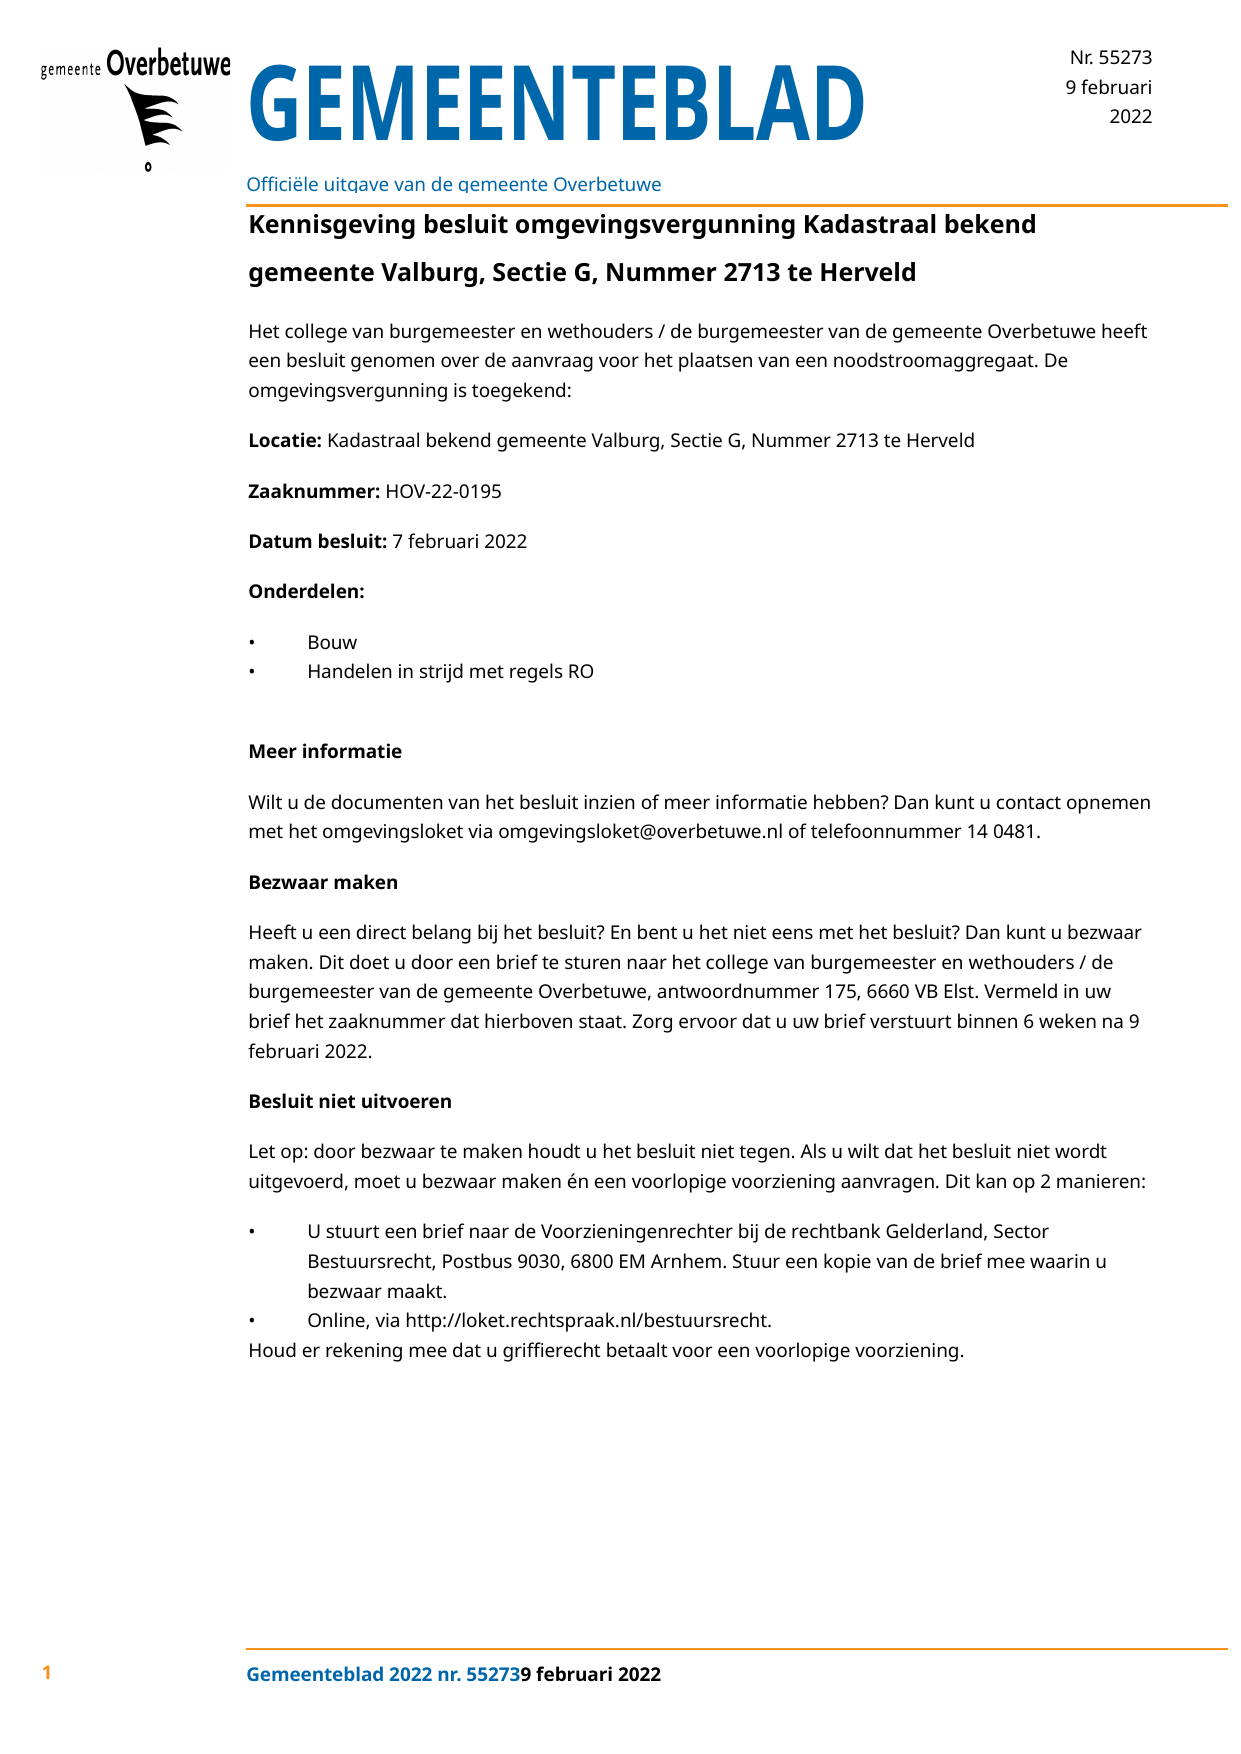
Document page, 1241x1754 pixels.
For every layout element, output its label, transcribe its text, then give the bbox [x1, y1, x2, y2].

list Handelen in strijd met regels RO [248, 659, 1152, 684]
text Meer informatie [248, 739, 1152, 764]
text Heeft u een direct belang bij het besluit? En bent u het niet eens met het besluit? Dan kunt u bezwaar maken. Dit doet u door een brief te sturen naar het college van burgemeester en wethouders / de burgemeester van de gemeente Overbetuwe, antwoordnummer 175, 6660 VB Elst. Vermeld in uw brief het zaaknummer dat hierboven staat. Zorg ervoor dat u uw brief verstuurt binnen 6 weken na 9 februari 2022. [248, 919, 1152, 1064]
list U stuurt een brief naar de Voorzieningenrechter bij de rechtbank Gelderland, Sector Bestuursrecht, Postbus 9030, 6800 EM Arnhem. Stuur een kopie van de brief mee waarin u bezwaar maakt. [248, 1219, 1152, 1304]
list Online, via http://loket.rechtspraak.nl/bestuursrecht. [248, 1307, 1152, 1333]
text Onderdelen: [248, 579, 1152, 604]
text Wilt u de documenten van het besluit inzien of meer informatie hebben? Dan kunt u contact opnemen met het omgevingsloket via omgevingsloket@overbetuwe.nl of telefoonnummer 14 0481. [248, 789, 1152, 844]
text Het college van burgemeester en wethouders / de burgemeester van de gemeente Overbetuwe heeft een besluit genomen over de aanvraag voor het plaatsen van een noodstroomaggregaat. De omgevingsvergunning is toegekend: [248, 318, 1152, 403]
text Datum besluit: 7 februari 2022 [248, 528, 1152, 554]
text Locatie: Kadastraal bekend gemeente Valburg, Sectie G, Nummer 2713 te Herveld [248, 427, 1152, 453]
text Zaaknummer: HOV-22-0195 [248, 478, 1152, 504]
text Let op: door bezwaar te maken houdt u het besluit niet tegen. Als u wilt dat het besluit niet wordt uitgevoerd, moet u bezwaar maken én een voorlopige voorziening aanvragen. Dit kan op 2 manieren: [248, 1139, 1152, 1194]
text Besluit niet uitvoeren [248, 1088, 1152, 1114]
list Bouw [248, 629, 1152, 655]
text Bezwaar maken [248, 869, 1152, 895]
picture [41, 47, 231, 172]
text Houd er rekening mee dat u griffierecht betaalt voor een voorlopige voorziening. [248, 1337, 1152, 1363]
text Kennisgeving besluit omgevingsvergunning Kadastraal bekend gemeente Valburg, Sectie G, Nummer 2713 te Herveld [248, 207, 1152, 288]
